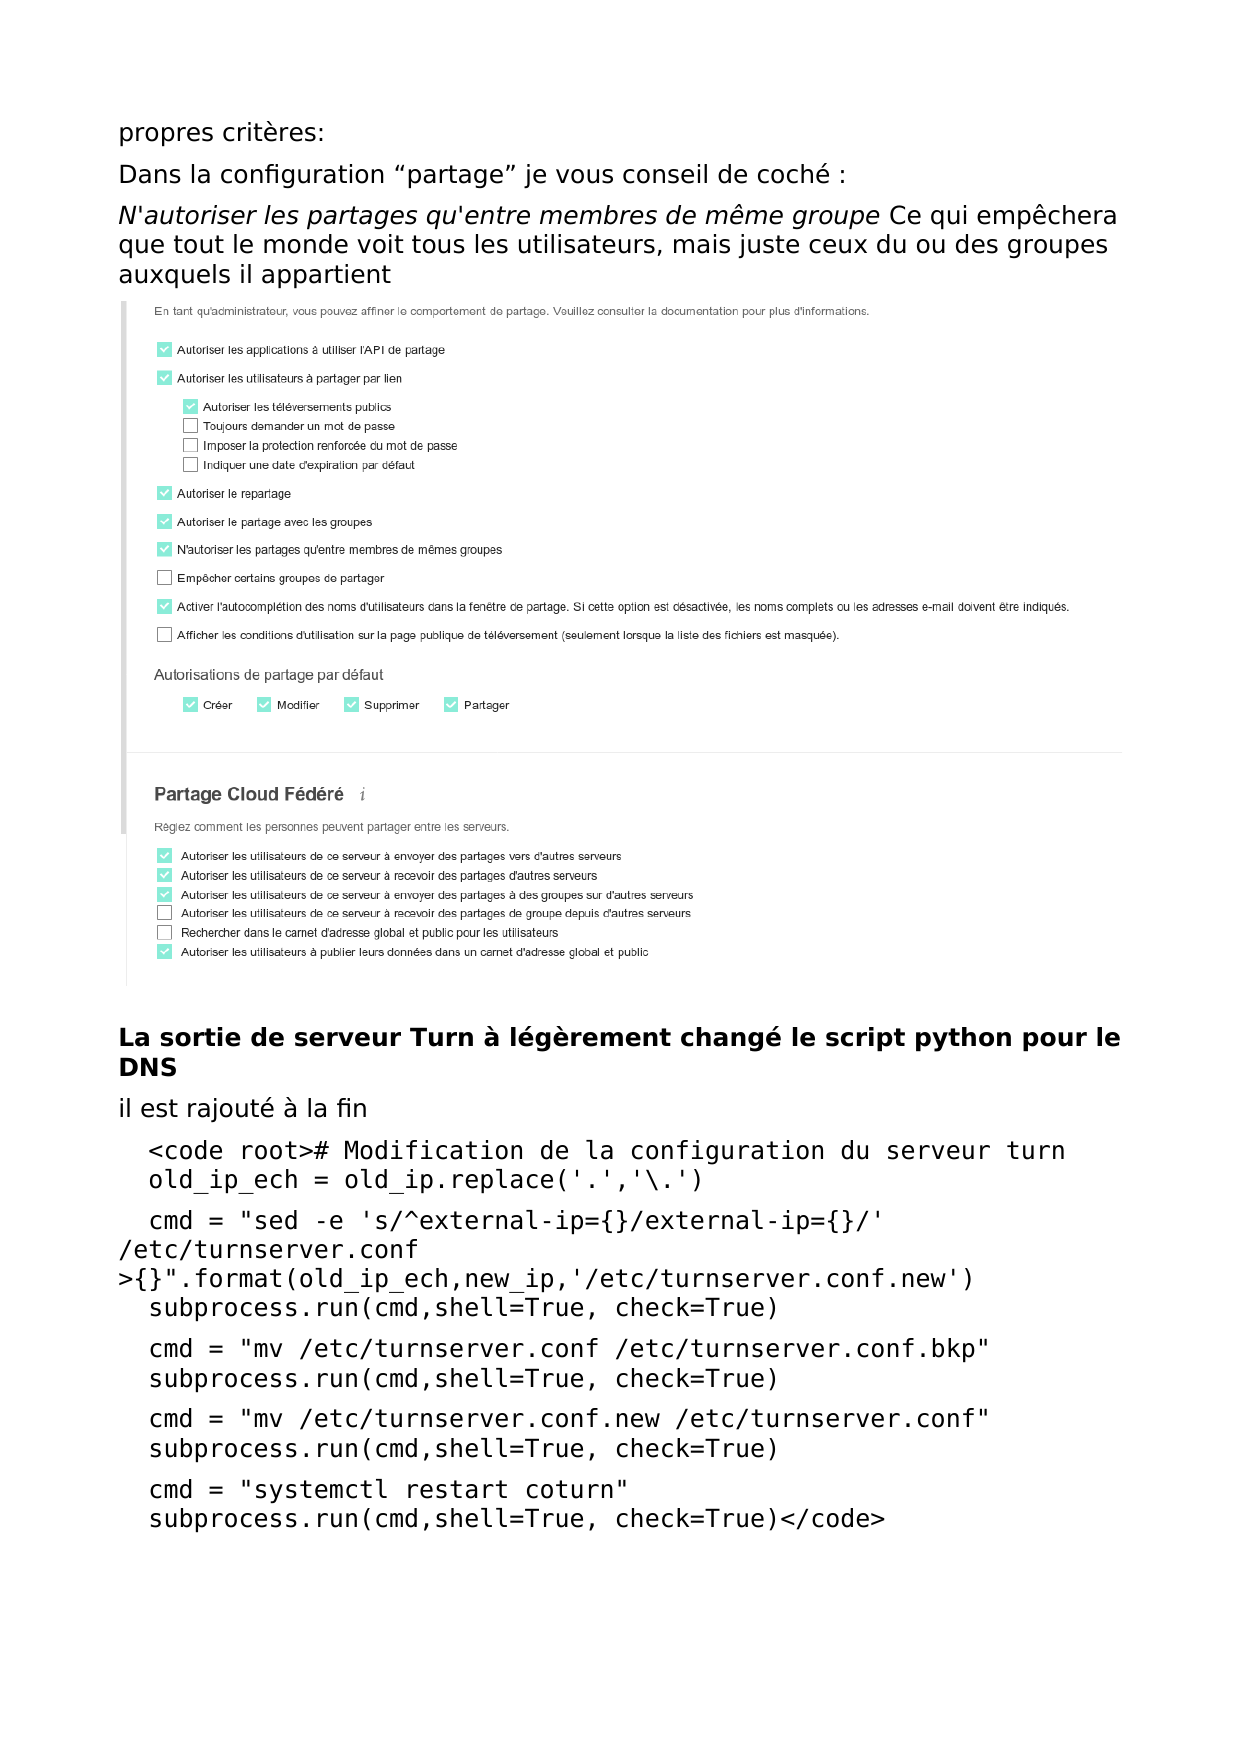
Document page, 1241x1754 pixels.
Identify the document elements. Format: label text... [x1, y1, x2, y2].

text cmd = "mv /etc/turnserver.conf.new /etc/turnserver.conf" subprocess.run(cmd,shell=True, check=True) [118, 1405, 1122, 1463]
picture [118, 301, 1123, 986]
text cmd = "systemctl restart coturn" subprocess.run(cmd,shell=True, check=True)</code> [118, 1475, 1122, 1533]
text il est rajouté à la fin [118, 1094, 1122, 1123]
text N'autoriser les partages qu'entre membres de même groupe Ce qui empêchera que tout le monde voit tous les utilisateurs, mais juste ceux du ou des groupes auxquels il appartient [118, 201, 1122, 289]
subtitle La sortie de serveur Turn à légèrement changé le script python pour le DNS [118, 1023, 1122, 1082]
text propres critères: [118, 118, 1122, 147]
text Dans la configuration “partage” je vous conseil de coché : [118, 160, 1122, 189]
text cmd = "sed -e 's/^external-ip={}/external-ip={}/' /etc/turnserver.conf >{}".format(old_ip_ech,new_ip,'/etc/turnserver.conf.new') subprocess.run(cmd,shell=True, check=True) [118, 1206, 1122, 1323]
text <code root># Modification de la configuration du serveur turn old_ip_ech = old_ip.replace('.','\.') [118, 1136, 1122, 1194]
text cmd = "mv /etc/turnserver.conf /etc/turnserver.conf.bkp" subprocess.run(cmd,shell=True, check=True) [118, 1334, 1122, 1393]
